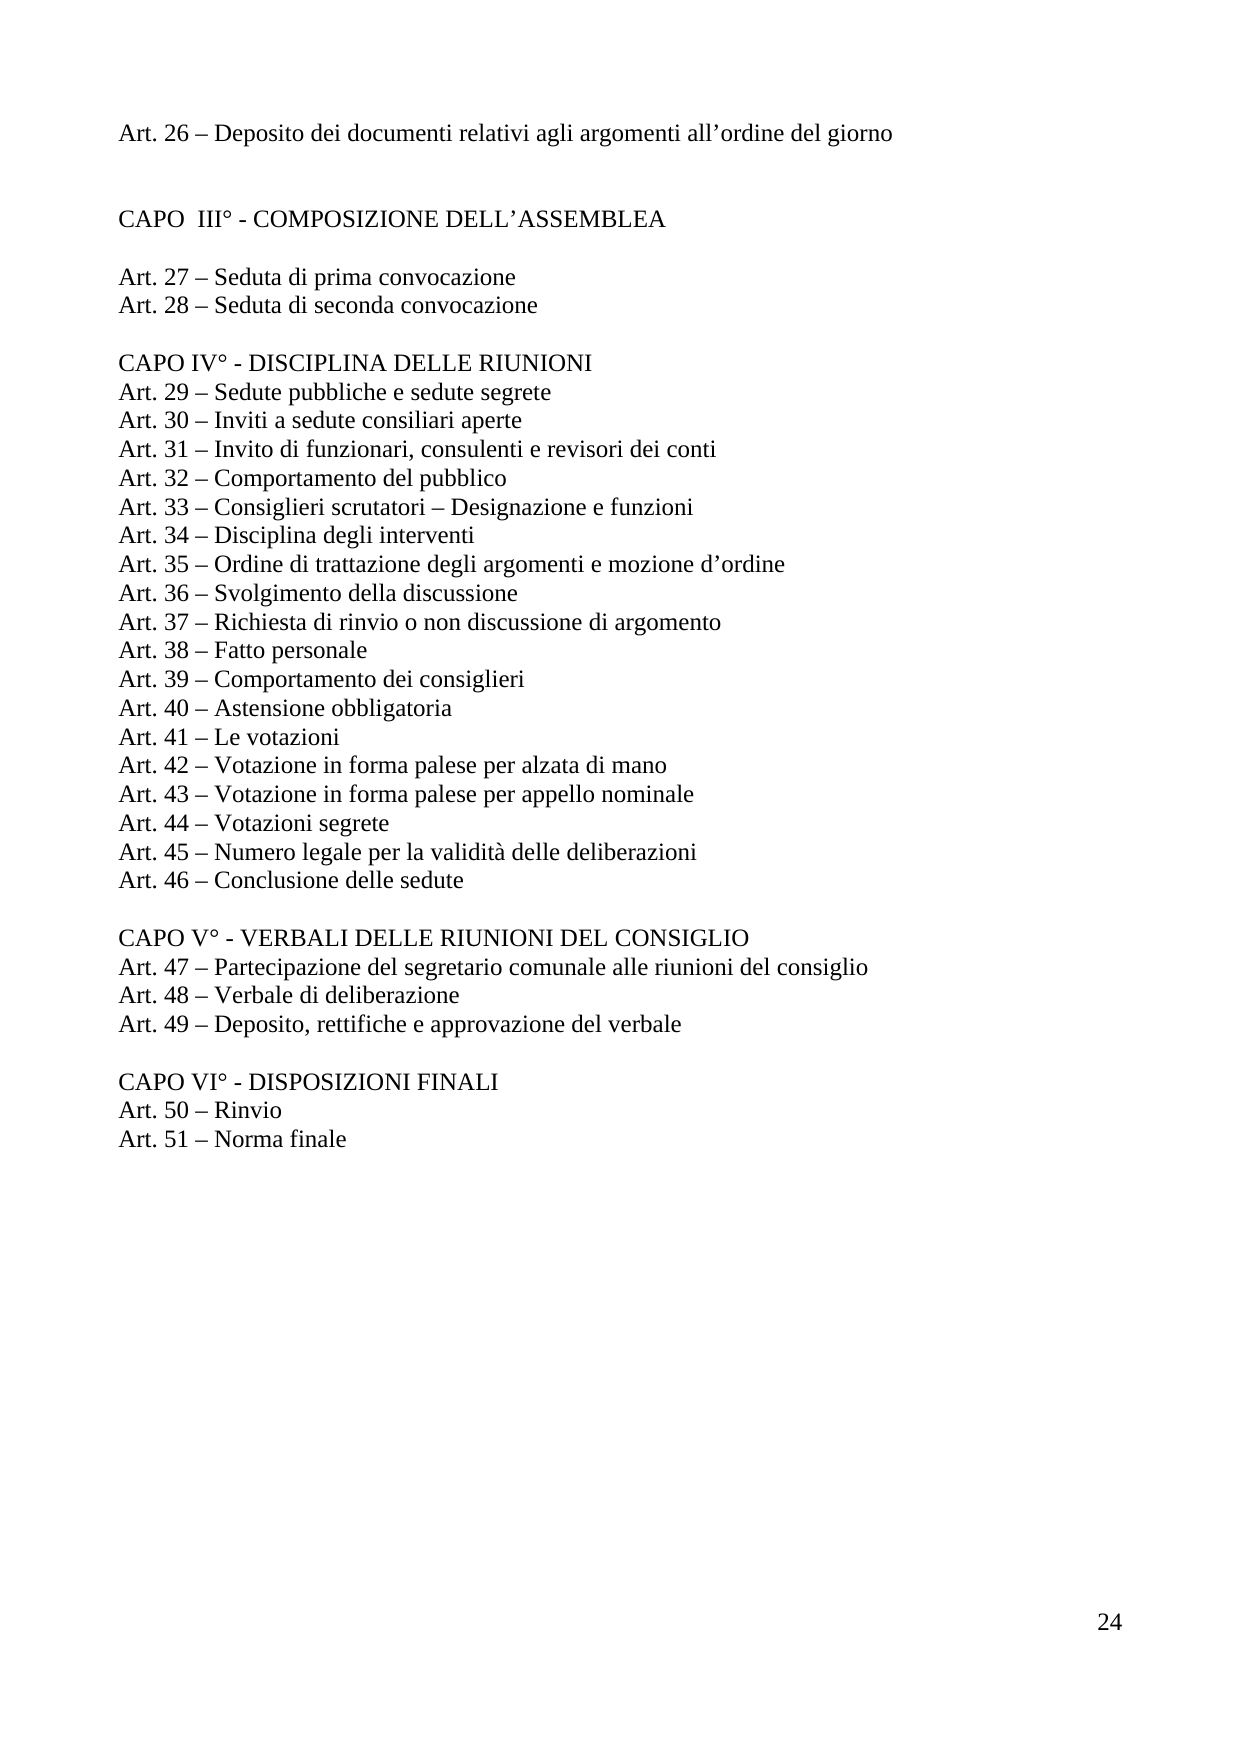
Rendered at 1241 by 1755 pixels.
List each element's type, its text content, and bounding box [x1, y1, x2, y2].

text Art. 39 – Comportamento dei consiglieri [118, 664, 1122, 693]
text CAPO IV° - DISCIPLINA DELLE RIUNIONI [118, 348, 1122, 377]
text Art. 35 – Ordine di trattazione degli argomenti e mozione d’ordine [118, 549, 1122, 578]
text Art. 40 – Astensione obbligatoria [118, 693, 1122, 722]
text Art. 51 – Norma finale [118, 1124, 1122, 1153]
text Art. 33 – Consiglieri scrutatori – Designazione e funzioni [118, 492, 1122, 521]
text Art. 28 – Seduta di seconda convocazione [118, 291, 1122, 319]
text CAPO VI° - DISPOSIZIONI FINALI [118, 1067, 1122, 1096]
text Art. 49 – Deposito, rettifiche e approvazione del verbale [118, 1009, 1122, 1038]
text Art. 41 – Le votazioni [118, 722, 1122, 751]
text CAPO V° - VERBALI DELLE RIUNIONI DEL CONSIGLIO [118, 923, 1122, 952]
text Art. 27 – Seduta di prima convocazione [118, 262, 1122, 291]
text Art. 43 – Votazione in forma palese per appello nominale [118, 779, 1122, 808]
text Art. 46 – Conclusione delle sedute [118, 866, 1122, 894]
text Art. 34 – Disciplina degli interventi [118, 521, 1122, 549]
text Art. 45 – Numero legale per la validità delle deliberazioni [118, 837, 1122, 866]
text Art. 37 – Richiesta di rinvio o non discussione di argomento [118, 607, 1122, 636]
text Art. 44 – Votazioni segrete [118, 808, 1122, 837]
text Art. 30 – Inviti a sedute consiliari aperte [118, 406, 1122, 434]
text Art. 48 – Verbale di deliberazione [118, 981, 1122, 1009]
text Art. 32 – Comportamento del pubblico [118, 463, 1122, 492]
text CAPO III° - COMPOSIZIONE DELL’ASSEMBLEA [118, 204, 1122, 233]
text Art. 47 – Partecipazione del segretario comunale alle riunioni del consiglio [118, 952, 1122, 981]
text Art. 29 – Sedute pubbliche e sedute segrete [118, 377, 1122, 406]
text Art. 31 – Invito di funzionari, consulenti e revisori dei conti [118, 434, 1122, 463]
text Art. 50 – Rinvio [118, 1096, 1122, 1124]
text Art. 38 – Fatto personale [118, 636, 1122, 664]
text Art. 26 – Deposito dei documenti relativi agli argomenti all’ordine del giorno [118, 118, 1122, 147]
text Art. 42 – Votazione in forma palese per alzata di mano [118, 751, 1122, 779]
text Art. 36 – Svolgimento della discussione [118, 578, 1122, 607]
